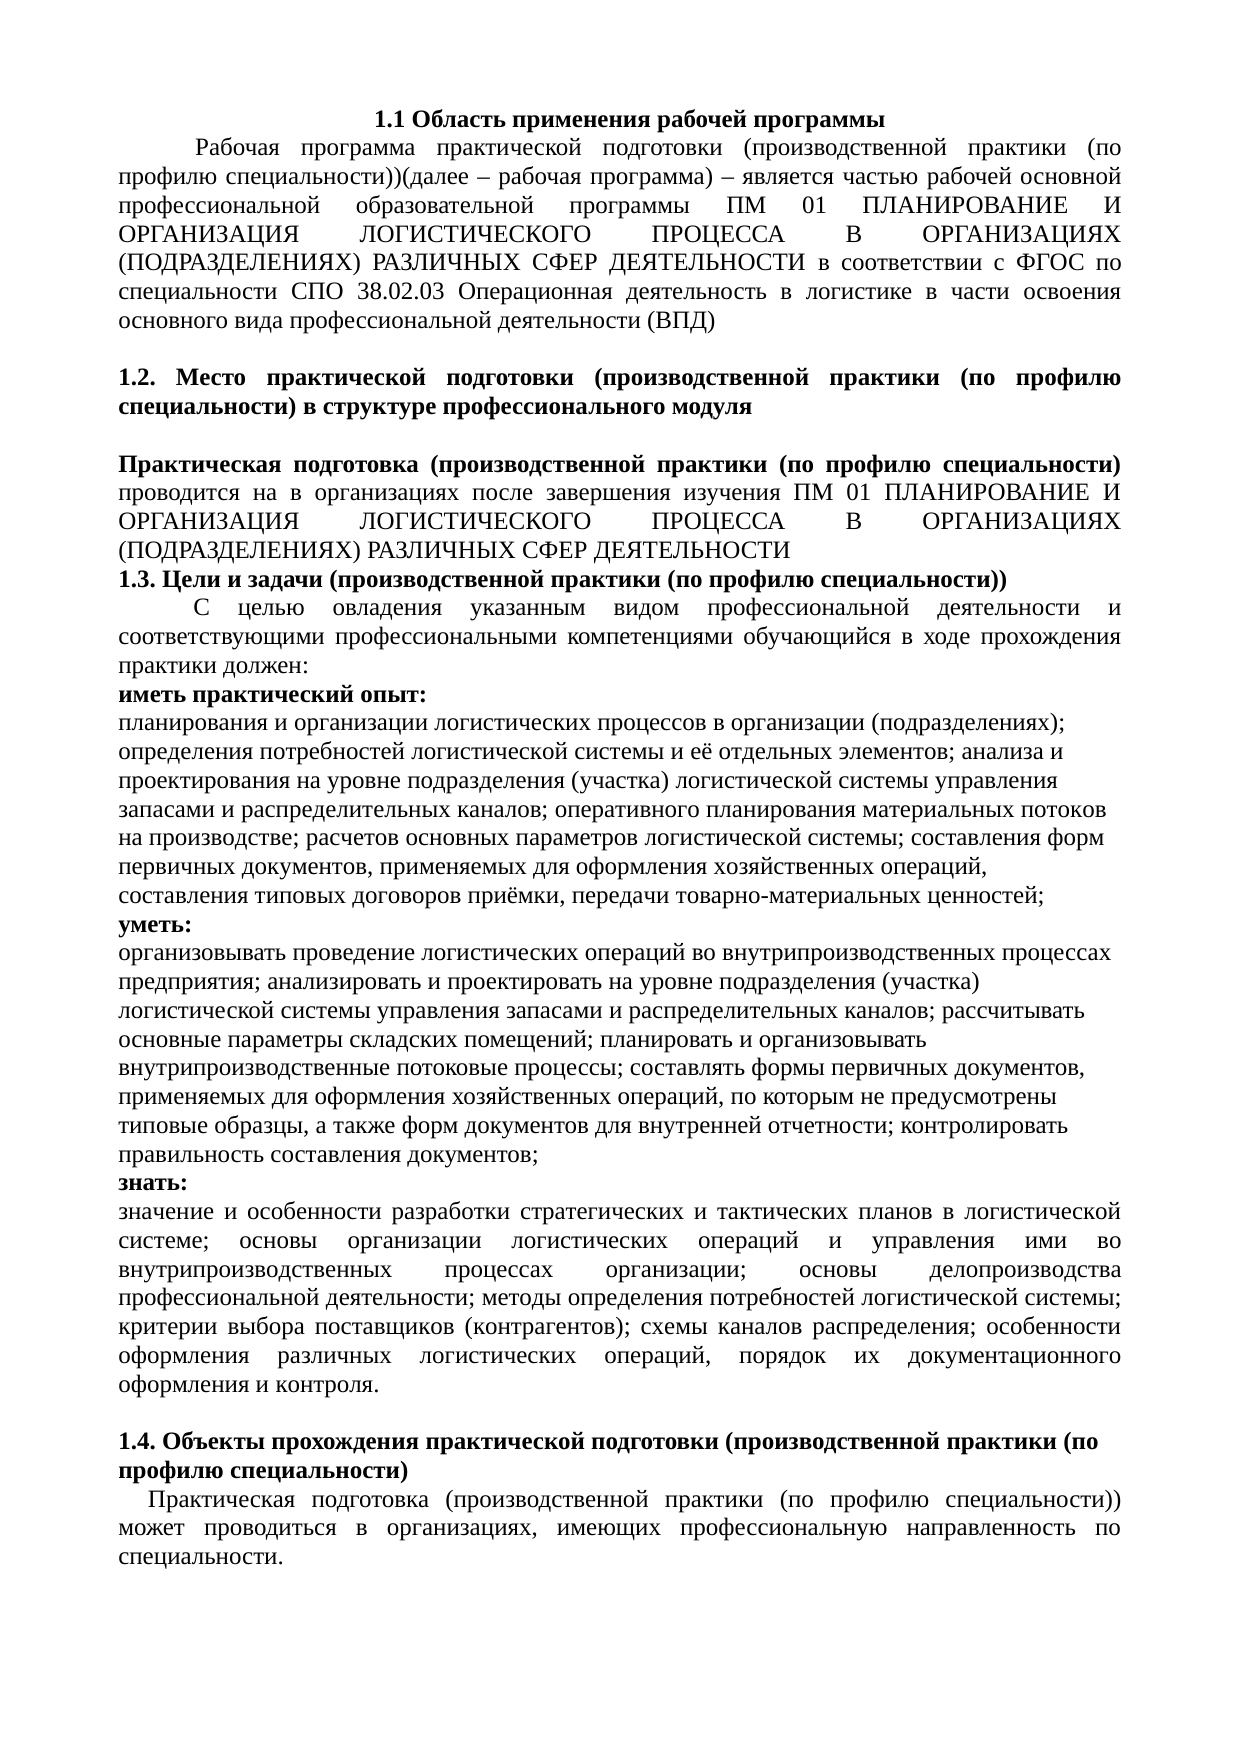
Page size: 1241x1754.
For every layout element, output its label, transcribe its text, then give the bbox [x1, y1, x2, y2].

text знать: [118, 1167, 1116, 1196]
text Рабочая программа практической подготовки (производственной практики (по профилю специальности))(далее – рабочая программа) – является частью рабочей основной профессиональной образовательной программы ПМ 01 ПЛАНИРОВАНИЕ И ОРГАНИЗАЦИЯ ЛОГИСТИЧЕСКОГО ПРОЦЕССА В ОРГАНИЗАЦИЯХ (ПОДРАЗДЕЛЕНИЯХ) РАЗЛИЧНЫХ СФЕР ДЕЯТЕЛЬНОСТИ в соответствии с ФГОС по специальности СПО 38.02.03 Операционная деятельность в логистике в части освоения основного вида профессиональной деятельности (ВПД) [118, 132, 1122, 334]
text 1.2. Место практической подготовки (производственной практики (по профилю специальности) в структуре профессионального модуля [118, 362, 1122, 420]
text иметь практический опыт: [118, 679, 1122, 707]
text планирования и организации логистических процессов в организации (подразделениях); определения потребностей логистической системы и её отдельных элементов; анализа и проектирования на уровне подразделения (участка) логистической системы управления запасами и распределительных каналов; оперативного планирования материальных потоков на производстве; расчетов основных параметров логистической системы; составления форм первичных документов, применяемых для оформления хозяйственных операций, составления типовых договоров приёмки, передачи товарно-материальных ценностей; [118, 707, 1116, 909]
text уметь: [118, 909, 1116, 937]
text 1.3. Цели и задачи (производственной практики (по профилю специальности)) [118, 564, 1122, 592]
text 1.1 Область применения рабочей программы [118, 104, 1141, 132]
text С целью овладения указанным видом профессиональной деятельности и соответствующими профессиональными компетенциями обучающийся в ходе прохождения практики должен: [118, 592, 1122, 679]
text Практическая подготовка (производственной практики (по профилю специальности) проводится на в организациях после завершения изучения ПМ 01 ПЛАНИРОВАНИЕ И ОРГАНИЗАЦИЯ ЛОГИСТИЧЕСКОГО ПРОЦЕССА В ОРГАНИЗАЦИЯХ (ПОДРАЗДЕЛЕНИЯХ) РАЗЛИЧНЫХ СФЕР ДЕЯТЕЛЬНОСТИ [118, 449, 1122, 564]
text организовывать проведение логистических операций во внутрипроизводственных процессах предприятия; анализировать и проектировать на уровне подразделения (участка) логистической системы управления запасами и распределительных каналов; рассчитывать основные параметры складских помещений; планировать и организовывать внутрипроизводственные потоковые процессы; составлять формы первичных документов, применяемых для оформления хозяйственных операций, по которым не предусмотрены типовые образцы, а также форм документов для внутренней отчетности; контролировать правильность составления документов; [118, 937, 1116, 1167]
text Практическая подготовка (производственной практики (по профилю специальности)) может проводиться в организациях, имеющих профессиональную направленность по специальности. [118, 1484, 1122, 1570]
text 1.4. Объекты прохождения практической подготовки (производственной практики (по профилю специальности) [118, 1426, 1122, 1484]
text значение и особенности разработки стратегических и тактических планов в логистической системе; основы организации логистических операций и управления ими во внутрипроизводственных процессах организации; основы делопроизводства профессиональной деятельности; методы определения потребностей логистической системы; критерии выбора поставщиков (контрагентов); схемы каналов распределения; особенности оформления различных логистических операций, порядок их документационного оформления и контроля. [118, 1196, 1122, 1397]
